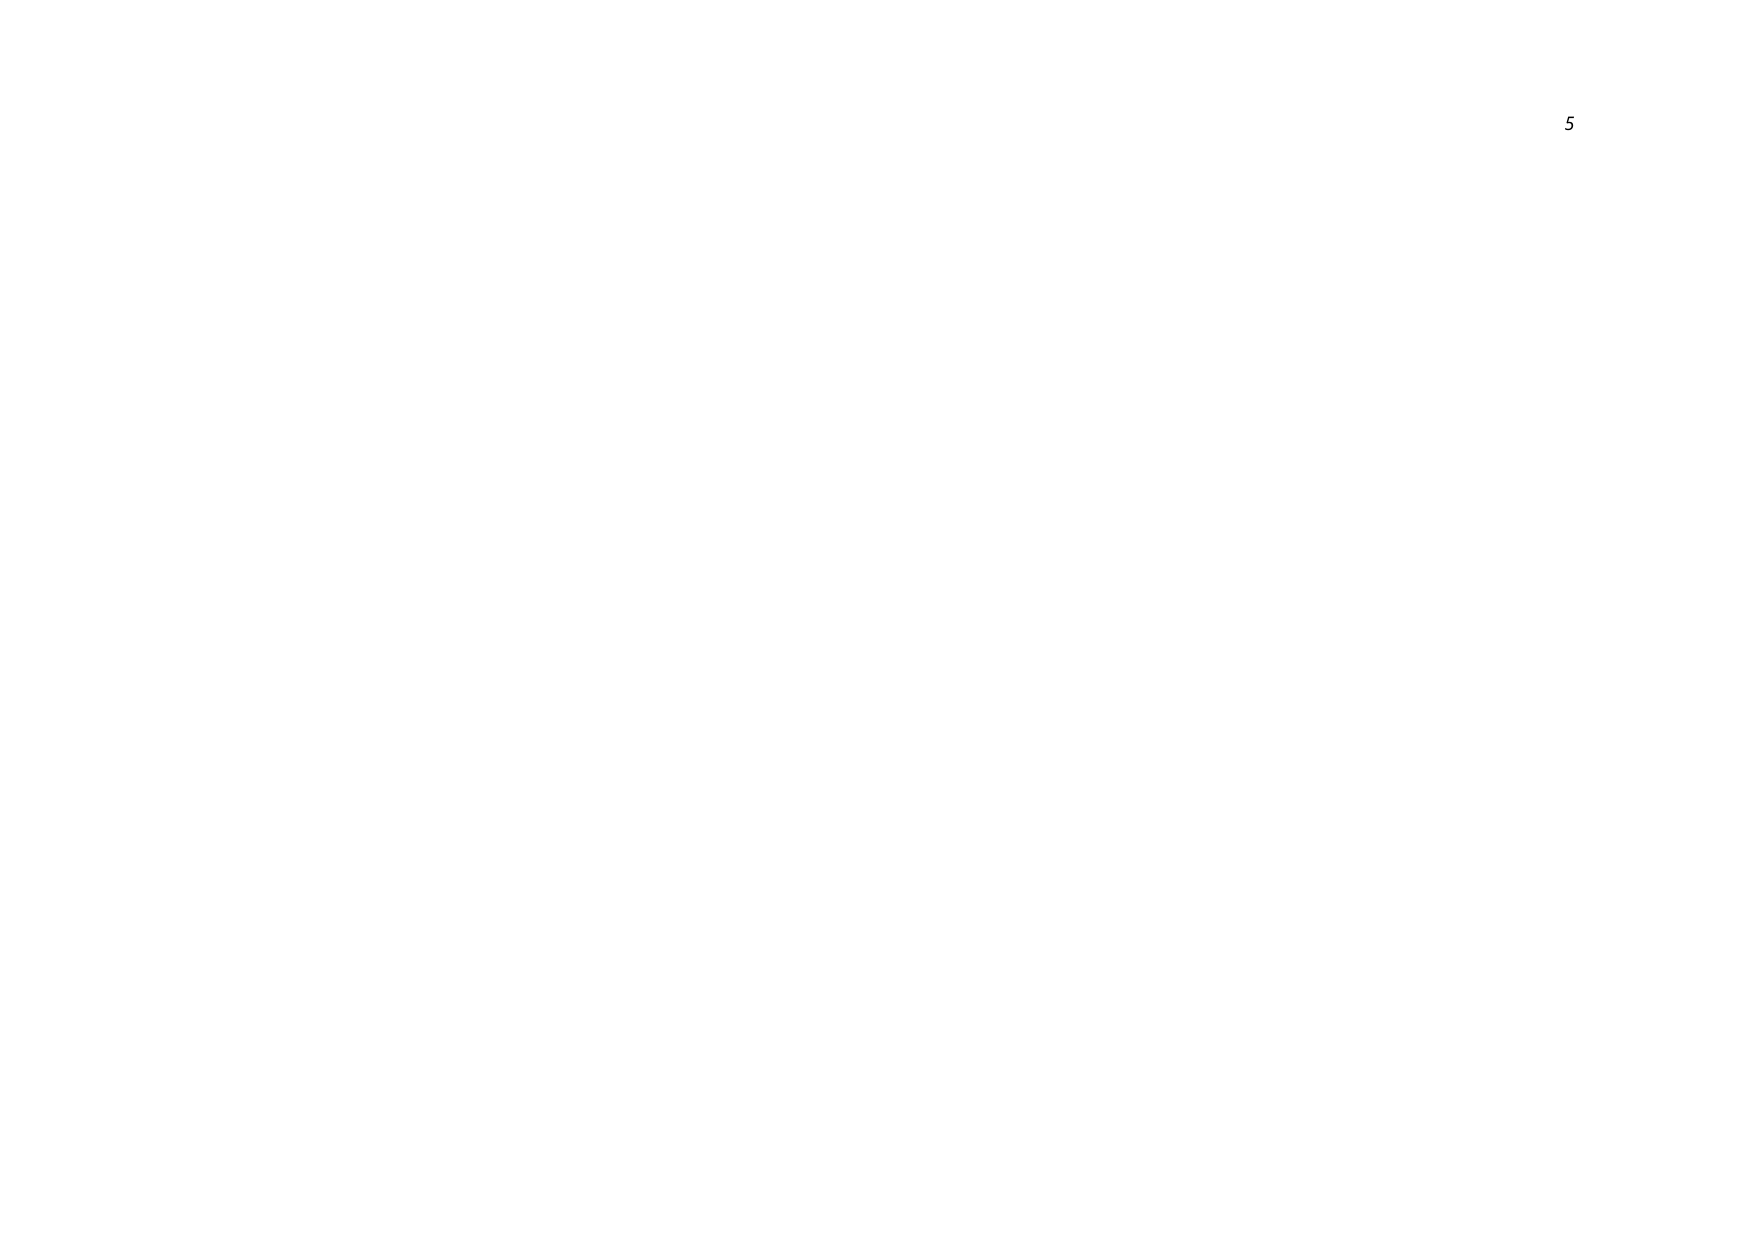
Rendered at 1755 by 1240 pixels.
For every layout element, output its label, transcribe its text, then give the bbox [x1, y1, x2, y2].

subtitle 5 [137, 110, 1576, 136]
